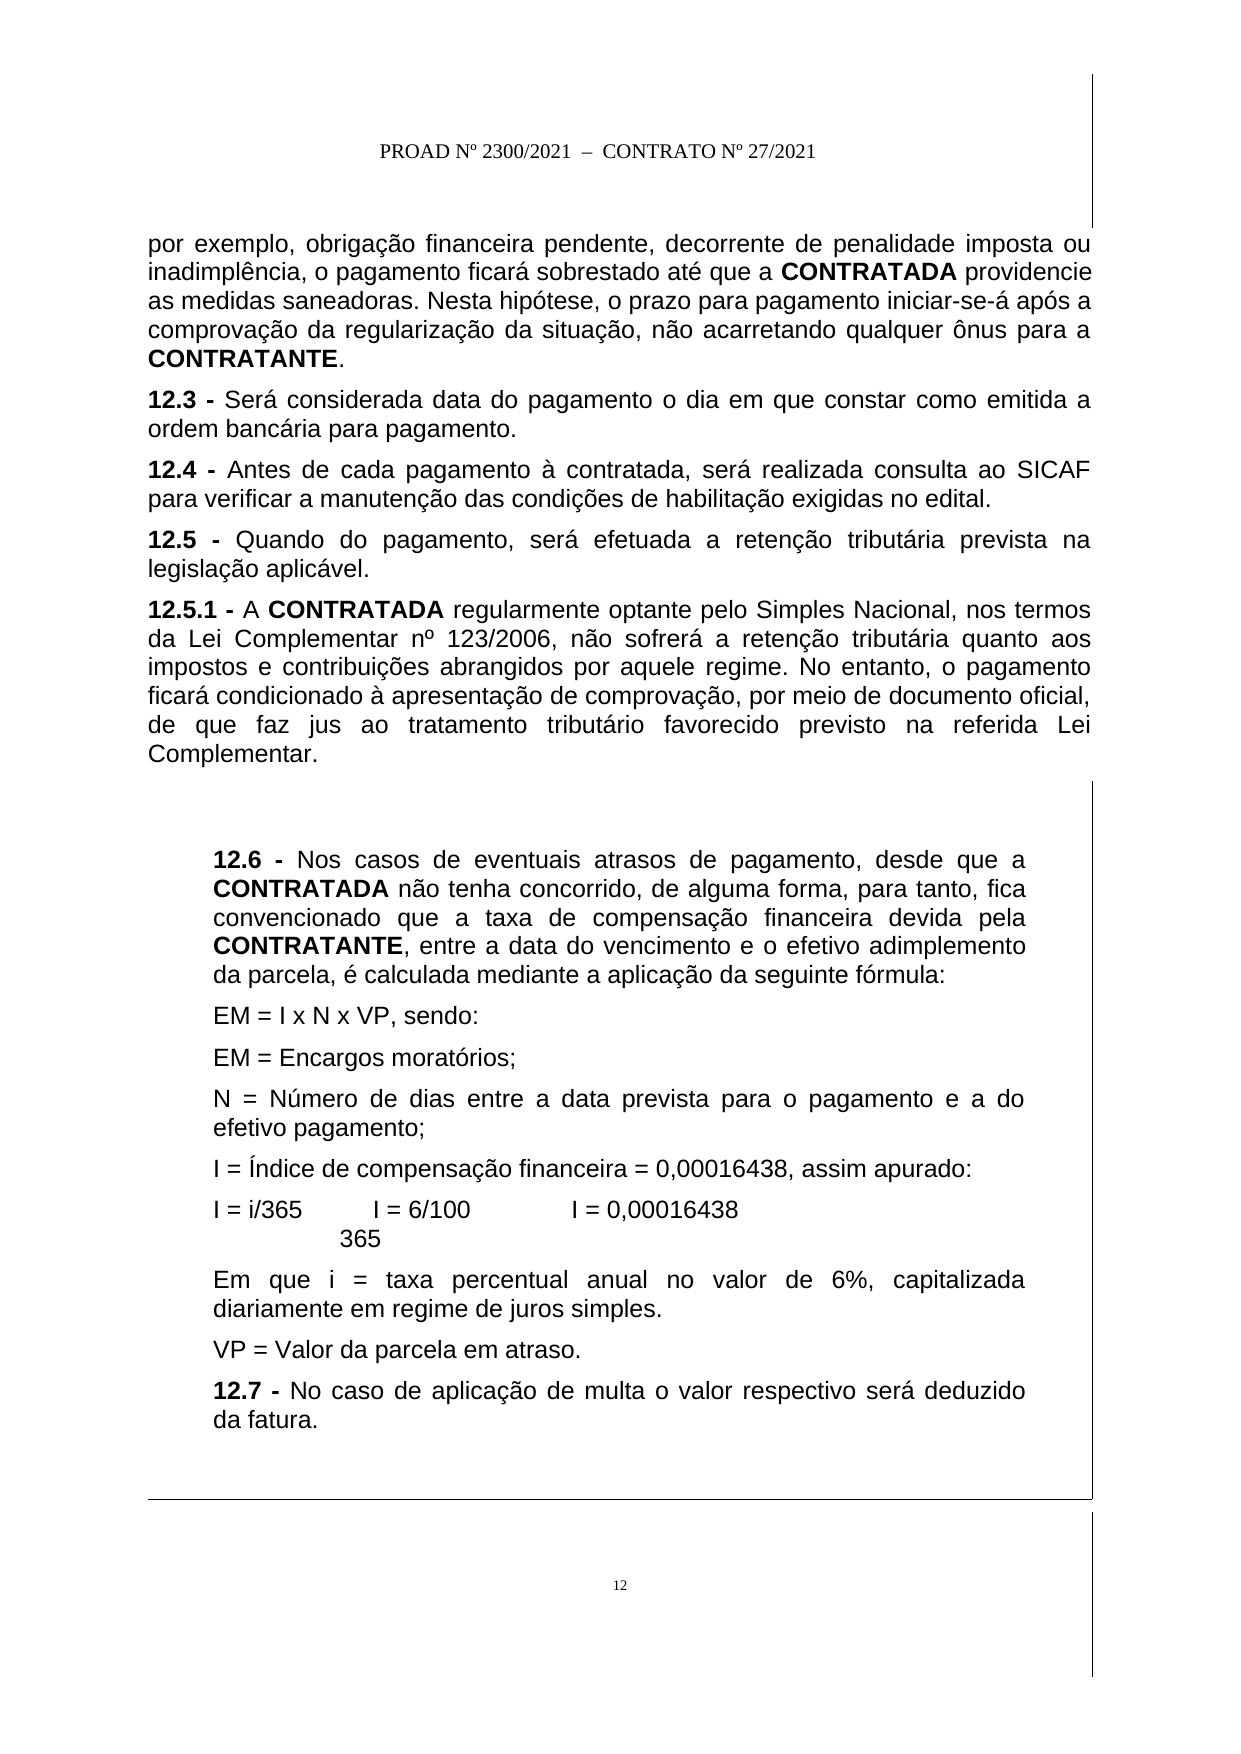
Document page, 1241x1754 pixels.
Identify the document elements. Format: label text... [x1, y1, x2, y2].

text Em que i = taxa percentual anual no valor de 6%, capitalizada diariamente em regime de juros simples. [149, 1200, 1091, 1270]
text 12.7 - No caso de aplicação de multa o valor respectivo será deduzido da fatura. [149, 1311, 1091, 1498]
text 365 [272, 1165, 279, 1176]
text 12.4 - Antes de cada pagamento à contratada, será realizada consulta ao SICAF para verificar a manutenção das condições de habilitação exigidas no edital. [148, 455, 1092, 512]
text 12.5 - Quando do pagamento, será efetuada a retenção tributária prevista na legislação aplicável. [148, 525, 1092, 582]
text por exemplo, obrigação financeira pendente, decorrente de penalidade imposta ou inadimplência, o pagamento ficará sobrestado até que a CONTRATADA providencie as medidas saneadoras. Nesta hipótese, o prazo para pagamento iniciar-se-á após a comprovação da regularização da situação, não acarretando qualquer ônus para a CONTRATANTE. [148, 229, 1092, 372]
text I = Índice de compensação financeira = 0,00016438, assim apurado: [149, 1089, 1091, 1130]
text VP = Valor da parcela em atraso. [149, 1270, 1091, 1311]
text EM = Encargos moratórios; [149, 977, 1091, 1019]
text 365 [324, 1165, 331, 1176]
text 365 [149, 1159, 1091, 1200]
text 12.5.1 - A CONTRATADA regularmente optante pelo Simples Nacional, nos termos da Lei Complementar nº 123/2006, não sofrerá a retenção tributária quanto aos impostos e contribuições abrangidos por aquele regime. No entanto, o pagamento ficará condicionado à apresentação de comprovação, por meio de documento oficial, de que faz jus ao tratamento tributário favorecido previsto na referida Lei Complementar. [148, 595, 1092, 767]
text 365 [940, 1165, 947, 1176]
text 12.6 - Nos casos de eventuais atrasos de pagamento, desde que a CONTRATADA não tenha concorrido, de alguma forma, para tanto, fica convencionado que a taxa de compensação financeira devida pela CONTRATANTE, entre a data do vencimento e o efetivo adimplemento da parcela, é calculada mediante a aplicação da seguinte fórmula: [149, 781, 1091, 936]
text 12.3 - Será considerada data do pagamento o dia em que constar como emitida a ordem bancária para pagamento. [148, 385, 1092, 442]
text EM = I x N x VP, sendo: [149, 936, 1091, 977]
text I = i/365 I = 6/100 I = 0,00016438 [149, 1130, 1091, 1159]
text N = Número de dias entre a data prevista para o pagamento e a do efetivo pagamento; [149, 1019, 1091, 1089]
